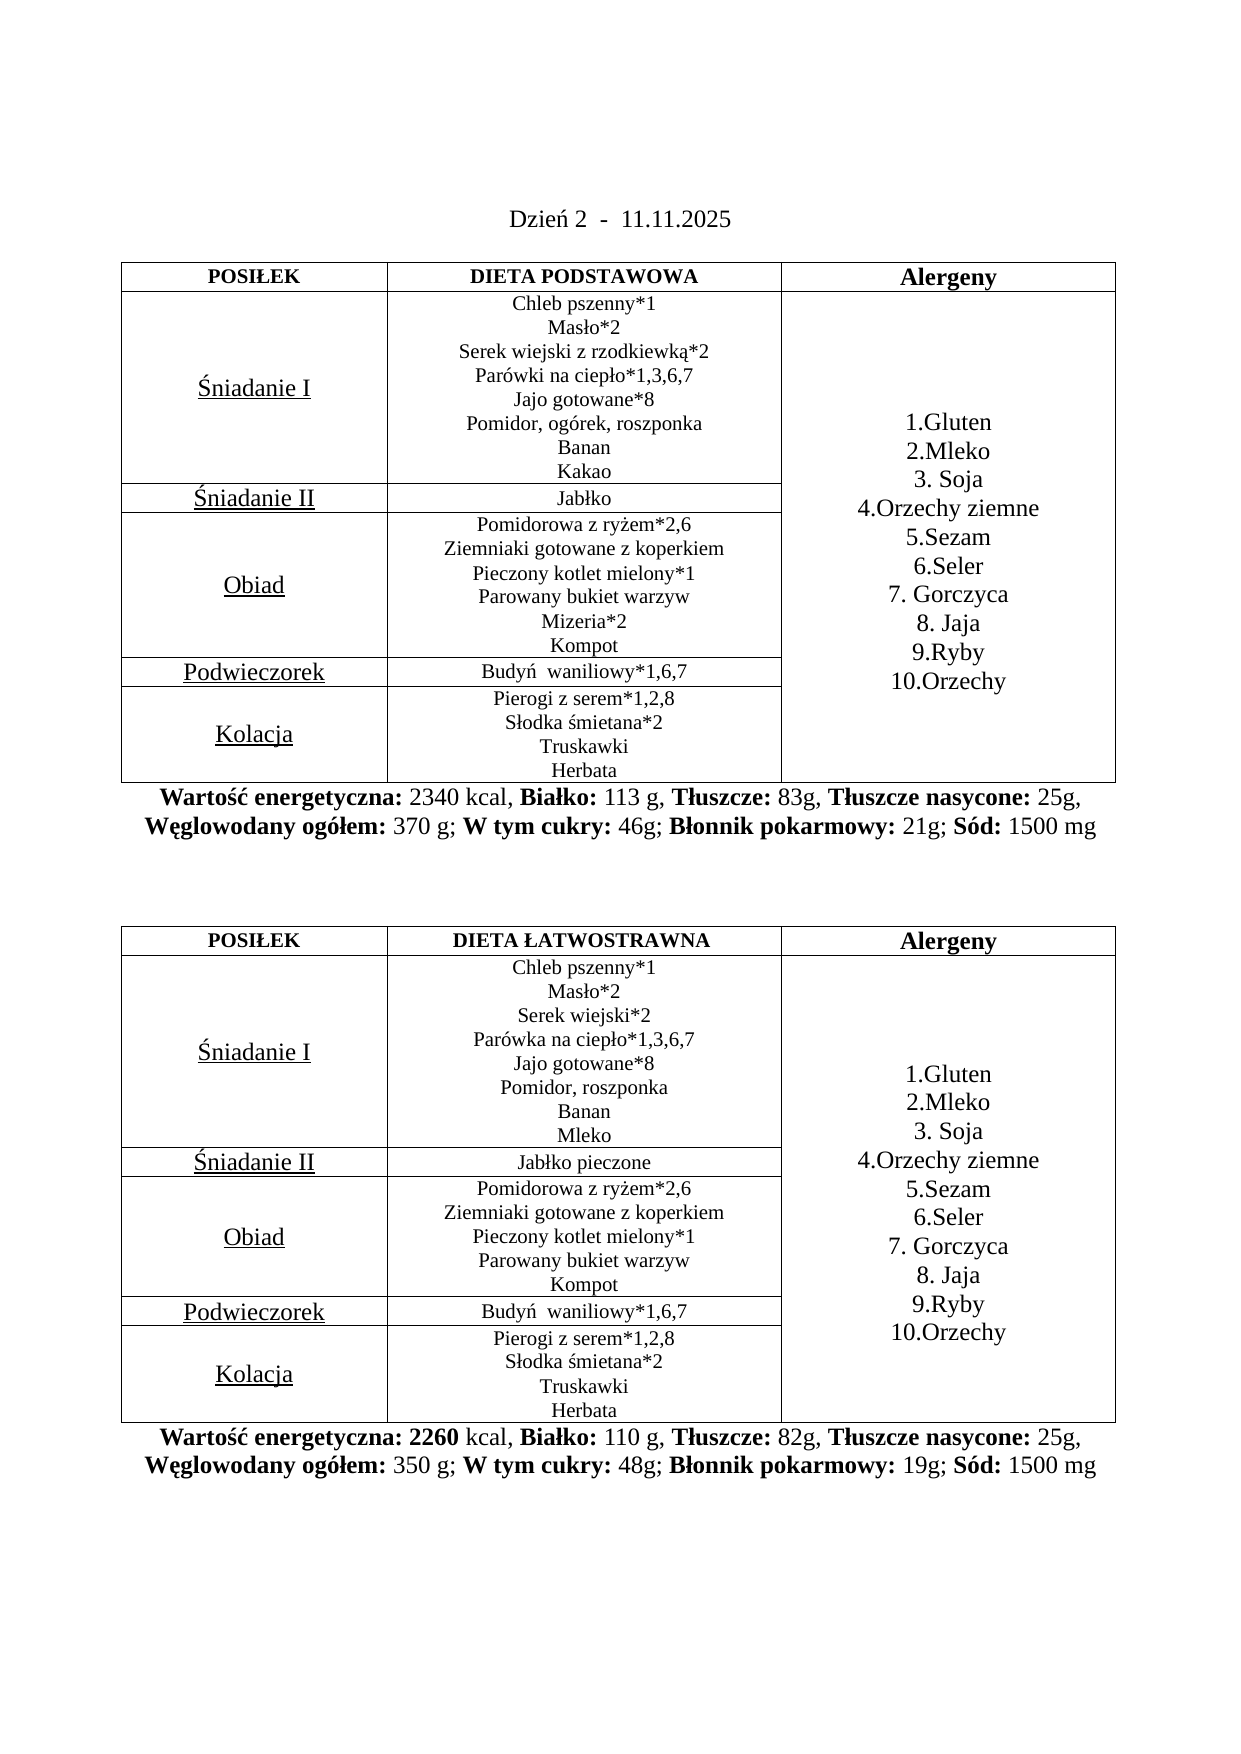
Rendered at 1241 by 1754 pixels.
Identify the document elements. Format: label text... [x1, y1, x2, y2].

table_cell Budyń waniliowy*1,6,7 [388, 658, 781, 686]
table_header DIETA PODSTAWOWA [388, 263, 781, 291]
table_cell Pierogi z serem*1,2,8 Słodka śmietana*2 Truskawki Herbata [388, 687, 781, 782]
table_cell Jabłko [388, 484, 781, 512]
table_cell Kolacja [122, 687, 387, 782]
table_cell Podwieczorek [122, 1297, 387, 1325]
table_cell 1.Gluten 2.Mleko 3. Soja 4.Orzechy ziemne 5.Sezam 6.Seler 7. Gorczyca 8. Jaja 9.Ryby 10.Orzechy [782, 956, 1115, 1422]
text Dzień 2 - 11.11.2025 [118, 204, 1122, 233]
table_cell Obiad [122, 1177, 387, 1296]
table_cell Śniadanie II [122, 1148, 387, 1176]
table_cell Podwieczorek [122, 658, 387, 686]
table_header POSIŁEK [122, 263, 387, 291]
table_cell Pomidorowa z ryżem*2,6 Ziemniaki gotowane z koperkiem Pieczony kotlet mielony*1 Parowany bukiet warzyw Mizeria*2 Kompot [388, 513, 781, 657]
text Wartość energetyczna: 2260 kcal, Białko: 110 g, Tłuszcze: 82g, Tłuszcze nasycone: 25g, Węglowodany ogółem: 350 g; W tym cukry: 48g; Błonnik pokarmowy: 19g; Sód: 1500 mg [118, 1422, 1122, 1479]
table_cell Chleb pszenny*1 Masło*2 Serek wiejski*2 Parówka na ciepło*1,3,6,7 Jajo gotowane*8 Pomidor, roszponka Banan Mleko [388, 956, 781, 1147]
table_header Alergeny [782, 263, 1115, 291]
table_header Alergeny [782, 927, 1115, 954]
table_header POSIŁEK [122, 927, 387, 954]
table_cell Jabłko pieczone [388, 1148, 781, 1176]
table_cell Śniadanie I [122, 292, 387, 483]
table_cell Pierogi z serem*1,2,8 Słodka śmietana*2 Truskawki Herbata [388, 1326, 781, 1422]
table_cell Śniadanie II [122, 484, 387, 512]
table_cell Chleb pszenny*1 Masło*2 Serek wiejski z rzodkiewką*2 Parówki na ciepło*1,3,6,7 Jajo gotowane*8 Pomidor, ogórek, roszponka Banan Kakao [388, 292, 781, 483]
table_header DIETA ŁATWOSTRAWNA [388, 927, 781, 954]
table_cell Śniadanie I [122, 956, 387, 1147]
table_cell Pomidorowa z ryżem*2,6 Ziemniaki gotowane z koperkiem Pieczony kotlet mielony*1 Parowany bukiet warzyw Kompot [388, 1177, 781, 1296]
table_cell Budyń waniliowy*1,6,7 [388, 1297, 781, 1325]
table_cell Obiad [122, 513, 387, 657]
table_cell Kolacja [122, 1326, 387, 1422]
text Wartość energetyczna: 2340 kcal, Białko: 113 g, Tłuszcze: 83g, Tłuszcze nasycone: 25g, Węglowodany ogółem: 370 g; W tym cukry: 46g; Błonnik pokarmowy: 21g; Sód: 1500 mg [118, 782, 1122, 839]
table_cell 1.Gluten 2.Mleko 3. Soja 4.Orzechy ziemne 5.Sezam 6.Seler 7. Gorczyca 8. Jaja 9.Ryby 10.Orzechy [782, 292, 1115, 782]
